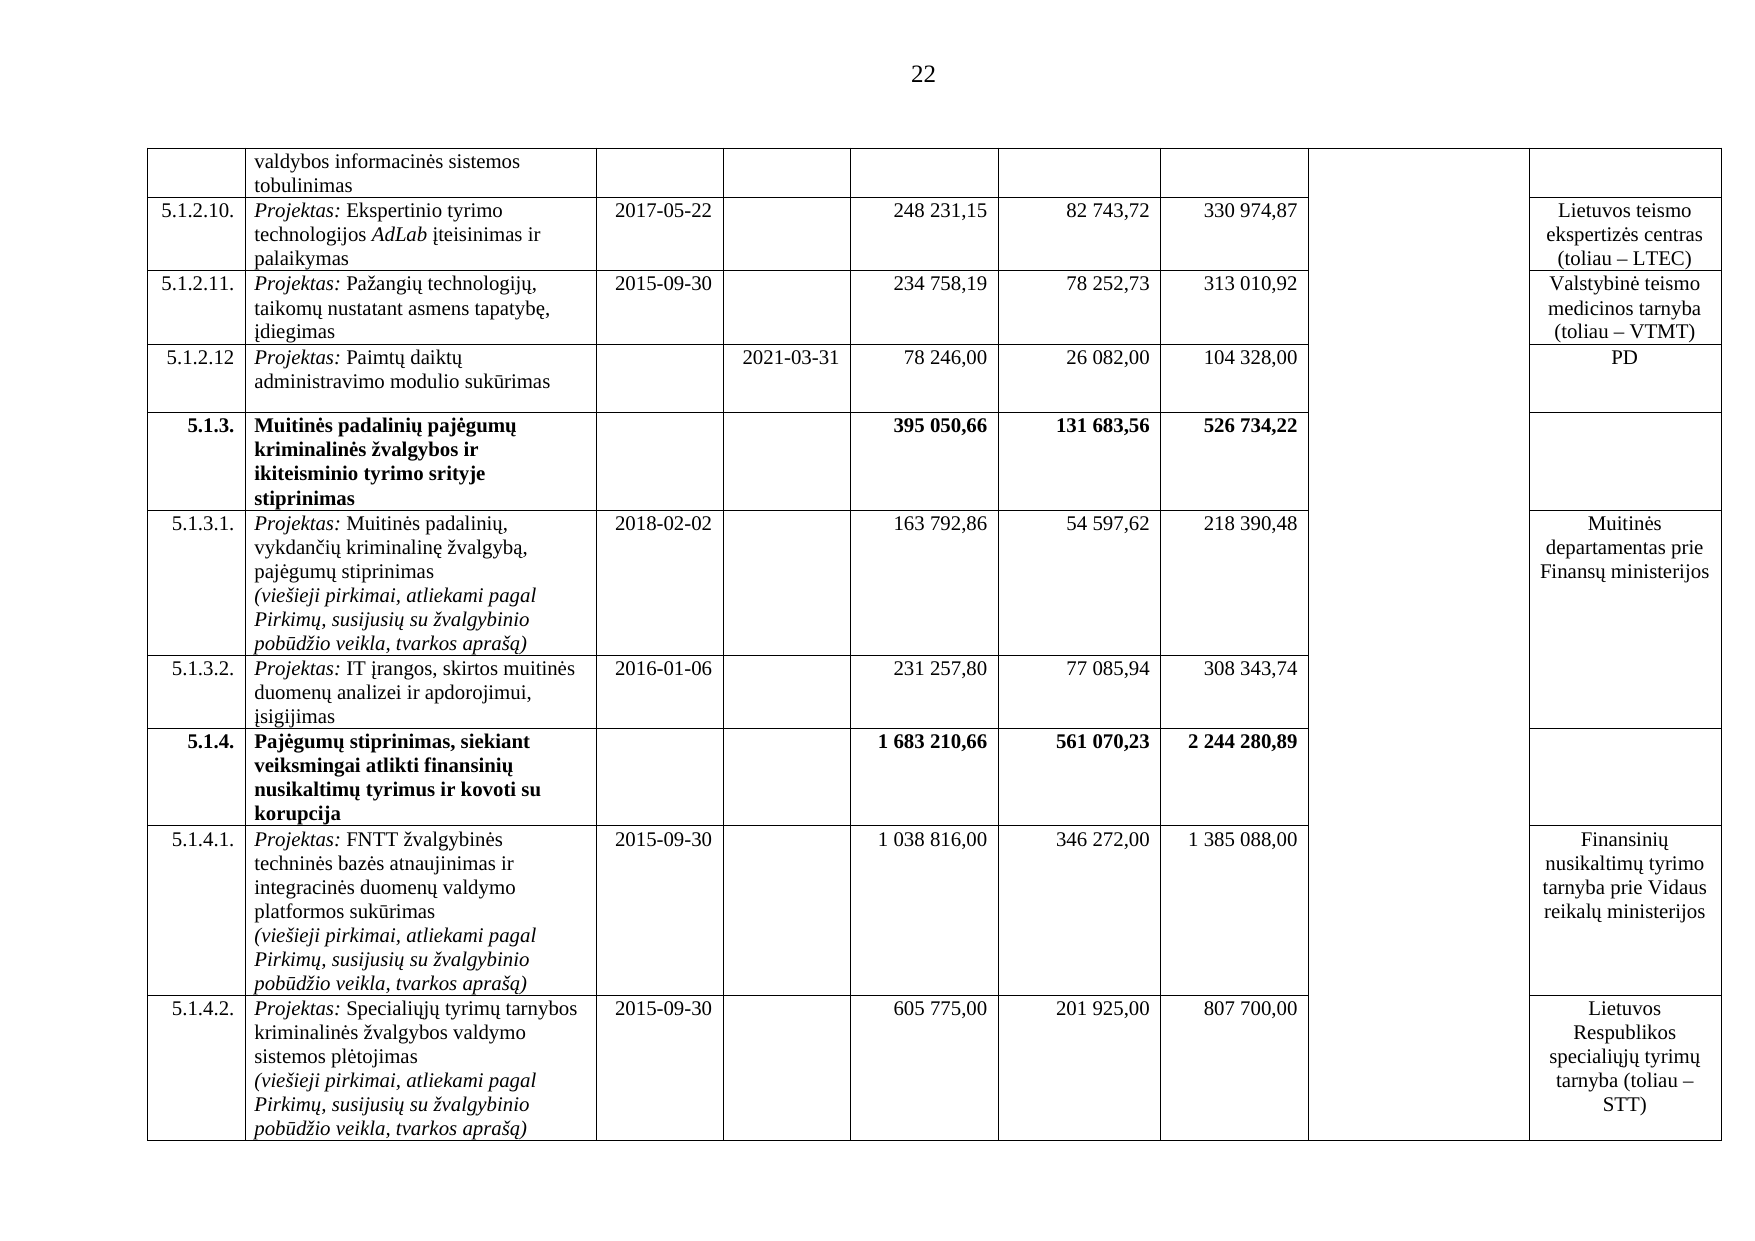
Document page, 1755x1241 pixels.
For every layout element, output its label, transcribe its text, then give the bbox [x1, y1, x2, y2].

table_cell Muitinės departamentas prie Finansų ministerijos [1530, 511, 1721, 728]
table_cell 1 385 088,00 [1161, 826, 1308, 995]
table_cell [724, 826, 850, 995]
table_cell 54 597,62 [999, 511, 1160, 655]
table_cell [724, 511, 850, 655]
table_cell 561 070,23 [999, 729, 1160, 825]
table_cell 234 758,19 [851, 271, 998, 343]
table_cell [724, 729, 850, 825]
table_cell 2017-05-22 [597, 198, 723, 270]
table_cell 5.1.2.11. [148, 271, 245, 343]
table_cell 395 050,66 [851, 413, 998, 509]
table_cell Finansinių nusikaltimų tyrimo tarnyba prie Vidaus reikalų ministerijos [1530, 826, 1721, 995]
table_cell 313 010,92 [1161, 271, 1308, 343]
table_cell [597, 345, 723, 412]
table_cell 2015-09-30 [597, 271, 723, 343]
table_cell [724, 656, 850, 728]
table_cell 2015-09-30 [597, 826, 723, 995]
table_cell [724, 149, 850, 197]
table_cell Valstybinė teismo medicinos tarnyba (toliau – VTMT) [1530, 271, 1721, 343]
table_cell 2021-03-31 [724, 345, 850, 412]
table_cell 5.1.2.12 [148, 345, 245, 412]
table_cell 1 683 210,66 [851, 729, 998, 825]
table_cell 2018-02-02 [597, 511, 723, 655]
table_cell [999, 149, 1160, 197]
table_cell [1530, 729, 1721, 825]
table_cell 5.1.4.1. [148, 826, 245, 995]
table_cell 1 038 816,00 [851, 826, 998, 995]
table_cell [597, 149, 723, 197]
table_cell [597, 413, 723, 509]
table_cell [1161, 149, 1308, 197]
table_cell [851, 149, 998, 197]
table_cell [148, 149, 245, 197]
table_cell Projektas: Specialiųjų tyrimų tarnybos kriminalinės žvalgybos valdymo sistemos plėtojimas (viešieji pirkimai, atliekami pagal Pirkimų, susijusių su žvalgybinio pobūdžio veikla, tvarkos aprašą) [246, 996, 596, 1140]
table_cell 218 390,48 [1161, 511, 1308, 655]
table_cell 26 082,00 [999, 345, 1160, 412]
table_cell [724, 271, 850, 343]
table_cell 131 683,56 [999, 413, 1160, 509]
table_cell 5.1.3. [148, 413, 245, 509]
table_cell Projektas: Ekspertinio tyrimo technologijos AdLab įteisinimas ir palaikymas [246, 198, 596, 270]
table_cell 5.1.4. [148, 729, 245, 825]
table_cell 5.1.2.10. [148, 198, 245, 270]
table_cell valdybos informacinės sistemos tobulinimas [246, 149, 596, 197]
table_cell [1309, 149, 1529, 1140]
table_cell [724, 413, 850, 509]
table_cell Projektas: IT įrangos, skirtos muitinės duomenų analizei ir apdorojimui, įsigijimas [246, 656, 596, 728]
table_cell Lietuvos teismo ekspertizės centras (toliau – LTEC) [1530, 198, 1721, 270]
table_cell 231 257,80 [851, 656, 998, 728]
table_cell Projektas: Pažangių technologijų, taikomų nustatant asmens tapatybę, įdiegimas [246, 271, 596, 343]
table_cell [597, 729, 723, 825]
table_cell Muitinės padalinių pajėgumų kriminalinės žvalgybos ir ikiteisminio tyrimo srityje stiprinimas [246, 413, 596, 509]
table_cell 2015-09-30 [597, 996, 723, 1140]
table_cell 2 244 280,89 [1161, 729, 1308, 825]
table_cell 5.1.3.1. [148, 511, 245, 655]
table_cell 82 743,72 [999, 198, 1160, 270]
table_cell 248 231,15 [851, 198, 998, 270]
table_cell 605 775,00 [851, 996, 998, 1140]
table_cell Lietuvos Respublikos specialiųjų tyrimų tarnyba (toliau –STT) [1530, 996, 1721, 1140]
table_cell PD [1530, 345, 1721, 412]
table_cell [724, 198, 850, 270]
table_cell [1530, 149, 1721, 197]
table_cell 526 734,22 [1161, 413, 1308, 509]
table_cell 78 246,00 [851, 345, 998, 412]
table_cell 5.1.4.2. [148, 996, 245, 1140]
table_cell 308 343,74 [1161, 656, 1308, 728]
table_cell Pajėgumų stiprinimas, siekiant veiksmingai atlikti finansinių nusikaltimų tyrimus ir kovoti su korupcija [246, 729, 596, 825]
table_cell 346 272,00 [999, 826, 1160, 995]
table_cell 2016-01-06 [597, 656, 723, 728]
table_cell 78 252,73 [999, 271, 1160, 343]
table_cell 163 792,86 [851, 511, 998, 655]
table_cell [724, 996, 850, 1140]
table_cell [1530, 413, 1721, 509]
table_cell 201 925,00 [999, 996, 1160, 1140]
table_cell 104 328,00 [1161, 345, 1308, 412]
table_cell 77 085,94 [999, 656, 1160, 728]
table_cell Projektas: FNTT žvalgybinės techninės bazės atnaujinimas ir integracinės duomenų valdymo platformos sukūrimas (viešieji pirkimai, atliekami pagal Pirkimų, susijusių su žvalgybinio pobūdžio veikla, tvarkos aprašą) [246, 826, 596, 995]
table_cell 807 700,00 [1161, 996, 1308, 1140]
table_cell 5.1.3.2. [148, 656, 245, 728]
table_cell Projektas: Muitinės padalinių, vykdančių kriminalinę žvalgybą, pajėgumų stiprinimas (viešieji pirkimai, atliekami pagal Pirkimų, susijusių su žvalgybinio pobūdžio veikla, tvarkos aprašą) [246, 511, 596, 655]
table_cell Projektas: Paimtų daiktų administravimo modulio sukūrimas [246, 345, 596, 412]
table_cell 330 974,87 [1161, 198, 1308, 270]
